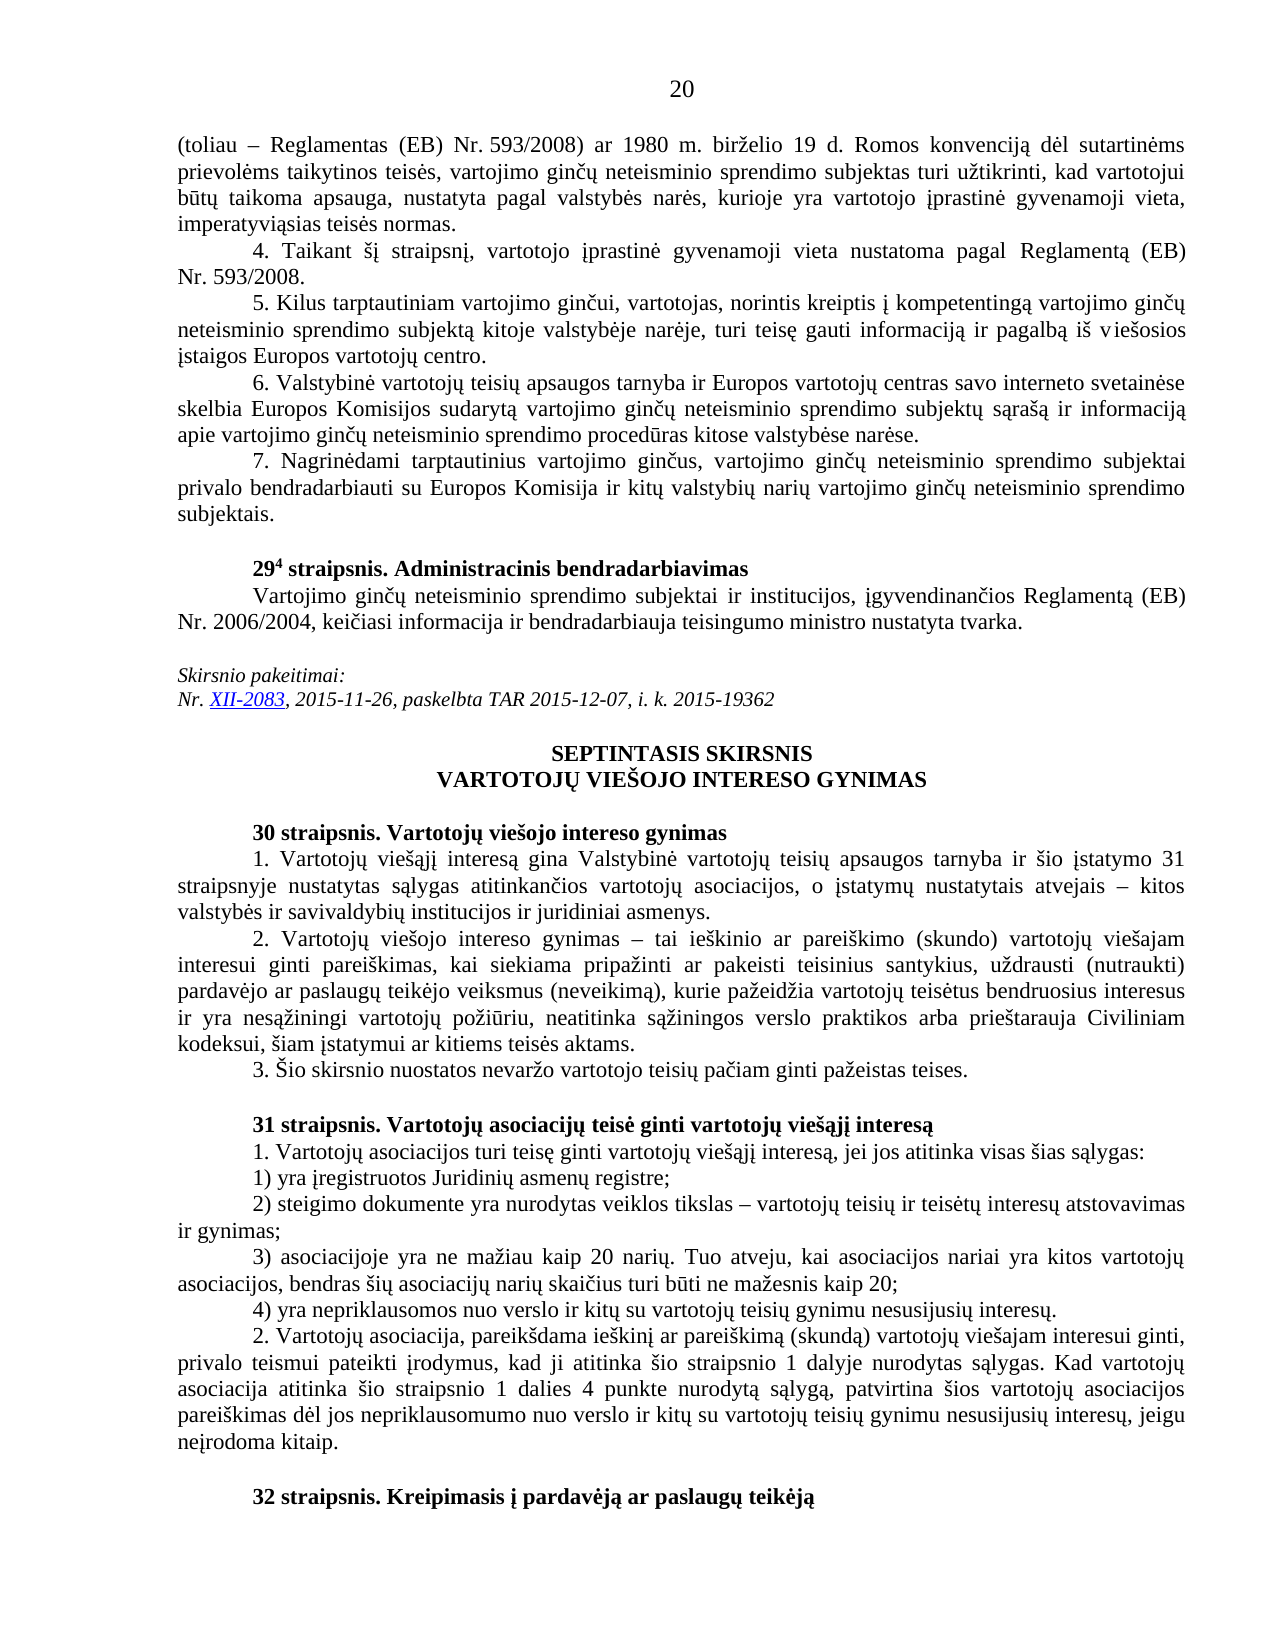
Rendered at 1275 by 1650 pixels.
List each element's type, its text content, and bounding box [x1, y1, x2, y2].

text 2. Vartotojų asociacija, pareikšdama ieškinį ar pareiškimą (skundą) vartotojų viešajam interesui ginti, privalo teismui pateikti įrodymus, kad ji atitinka šio straipsnio 1 dalyje nurodytas sąlygas. Kad vartotojų asociacija atitinka šio straipsnio 1 dalies 4 punkte nurodytą sąlygą, patvirtina šios vartotojų asociacijos pareiškimas dėl jos nepriklausomumo nuo verslo ir kitų su vartotojų teisių gynimu nesusijusių interesų, jeigu neįrodoma kitaip. [177, 1322, 1186, 1454]
text 6. Valstybinė vartotojų teisių apsaugos tarnyba ir Europos vartotojų centras savo interneto svetainėse skelbia Europos Komisijos sudarytą vartojimo ginčų neteisminio sprendimo subjektų sąrašą ir informaciją apie vartojimo ginčų neteisminio sprendimo procedūras kitose valstybėse narėse. [177, 368, 1186, 448]
text 4. Taikant šį straipsnį, vartotojo įprastinė gyvenamoji vieta nustatoma pagal Reglamentą (EB) Nr. 593/2008. [177, 237, 1186, 289]
text 1) yra įregistruotos Juridinių asmenų registre; [177, 1164, 1186, 1191]
text Nr. XII-2083, 2015-11-26, paskelbta TAR 2015-12-07, i. k. 2015-19362 [177, 687, 1186, 711]
text 3. Šio skirsnio nuostatos nevaržo vartotojo teisių pačiam ginti pažeistas teises. [177, 1056, 1186, 1083]
text VARTOTOJŲ VIEŠOJO INTERESO GYNIMAS [177, 766, 1186, 793]
text 4) yra nepriklausomos nuo verslo ir kitų su vartotojų teisių gynimu nesusijusių interesų. [177, 1296, 1186, 1322]
text Skirsnio pakeitimai: [177, 663, 1186, 687]
text 294 straipsnis. Administracinis bendradarbiavimas [177, 555, 1186, 582]
text 3) asociacijoje yra ne mažiau kaip 20 narių. Tuo atveju, kai asociacijos nariai yra kitos vartotojų asociacijos, bendras šių asociacijų narių skaičius turi būti ne mažesnis kaip 20; [177, 1243, 1186, 1296]
text 7. Nagrinėdami tarptautinius vartojimo ginčus, vartojimo ginčų neteisminio sprendimo subjektai privalo bendradarbiauti su Europos Komisija ir kitų valstybių narių vartojimo ginčų neteisminio sprendimo subjektais. [177, 448, 1186, 527]
text Vartojimo ginčų neteisminio sprendimo subjektai ir institucijos, įgyvendinančios Reglamentą (EB) Nr. 2006/2004, keičiasi informacija ir bendradarbiauja teisingumo ministro nustatyta tvarka. [177, 582, 1186, 634]
text 2. Vartotojų viešojo intereso gynimas – tai ieškinio ar pareiškimo (skundo) vartotojų viešajam interesui ginti pareiškimas, kai siekiama pripažinti ar pakeisti teisinius santykius, uždrausti (nutraukti) pardavėjo ar paslaugų teikėjo veiksmus (neveikimą), kurie pažeidžia vartotojų teisėtus bendruosius interesus ir yra nesąžiningi vartotojų požiūriu, neatitinka sąžiningos verslo praktikos arba prieštarauja Civiliniam kodeksui, šiam įstatymui ar kitiems teisės aktams. [177, 924, 1186, 1056]
text 30 straipsnis. Vartotojų viešojo intereso gynimas [177, 819, 1186, 846]
text 1. Vartotojų asociacijos turi teisę ginti vartotojų viešąjį interesą, jei jos atitinka visas šias sąlygas: [177, 1138, 1186, 1164]
text 32 straipsnis. Kreipimasis į pardavėją ar paslaugų teikėją [177, 1483, 1186, 1509]
text 5. Kilus tarptautiniam vartojimo ginčui, vartotojas, norintis kreiptis į kompetentingą vartojimo ginčų neteisminio sprendimo subjektą kitoje valstybėje narėje, turi teisę gauti informaciją ir pagalbą iš viešosios įstaigos Europos vartotojų centro. [177, 289, 1186, 368]
text 31 straipsnis. Vartotojų asociacijų teisė ginti vartotojų viešąjį interesą [177, 1111, 1186, 1138]
text 2) steigimo dokumente yra nurodytas veiklos tikslas – vartotojų teisių ir teisėtų interesų atstovavimas ir gynimas; [177, 1191, 1186, 1243]
text SEPTINTASIS SKIRSNIS [177, 740, 1186, 766]
text 1. Vartotojų viešąjį interesą gina Valstybinė vartotojų teisių apsaugos tarnyba ir šio įstatymo 31 straipsnyje nustatytas sąlygas atitinkančios vartotojų asociacijos, o įstatymų nustatytais atvejais – kitos valstybės ir savivaldybių institucijos ir juridiniai asmenys. [177, 846, 1186, 924]
text (toliau – Reglamentas (EB) Nr. 593/2008) ar 1980 m. birželio 19 d. Romos konvenciją dėl sutartinėms prievolėms taikytinos teisės, vartojimo ginčų neteisminio sprendimo subjektas turi užtikrinti, kad vartotojui būtų taikoma apsauga, nustatyta pagal valstybės narės, kurioje yra vartotojo įprastinė gyvenamoji vieta, imperatyviąsias teisės normas. [177, 131, 1186, 237]
